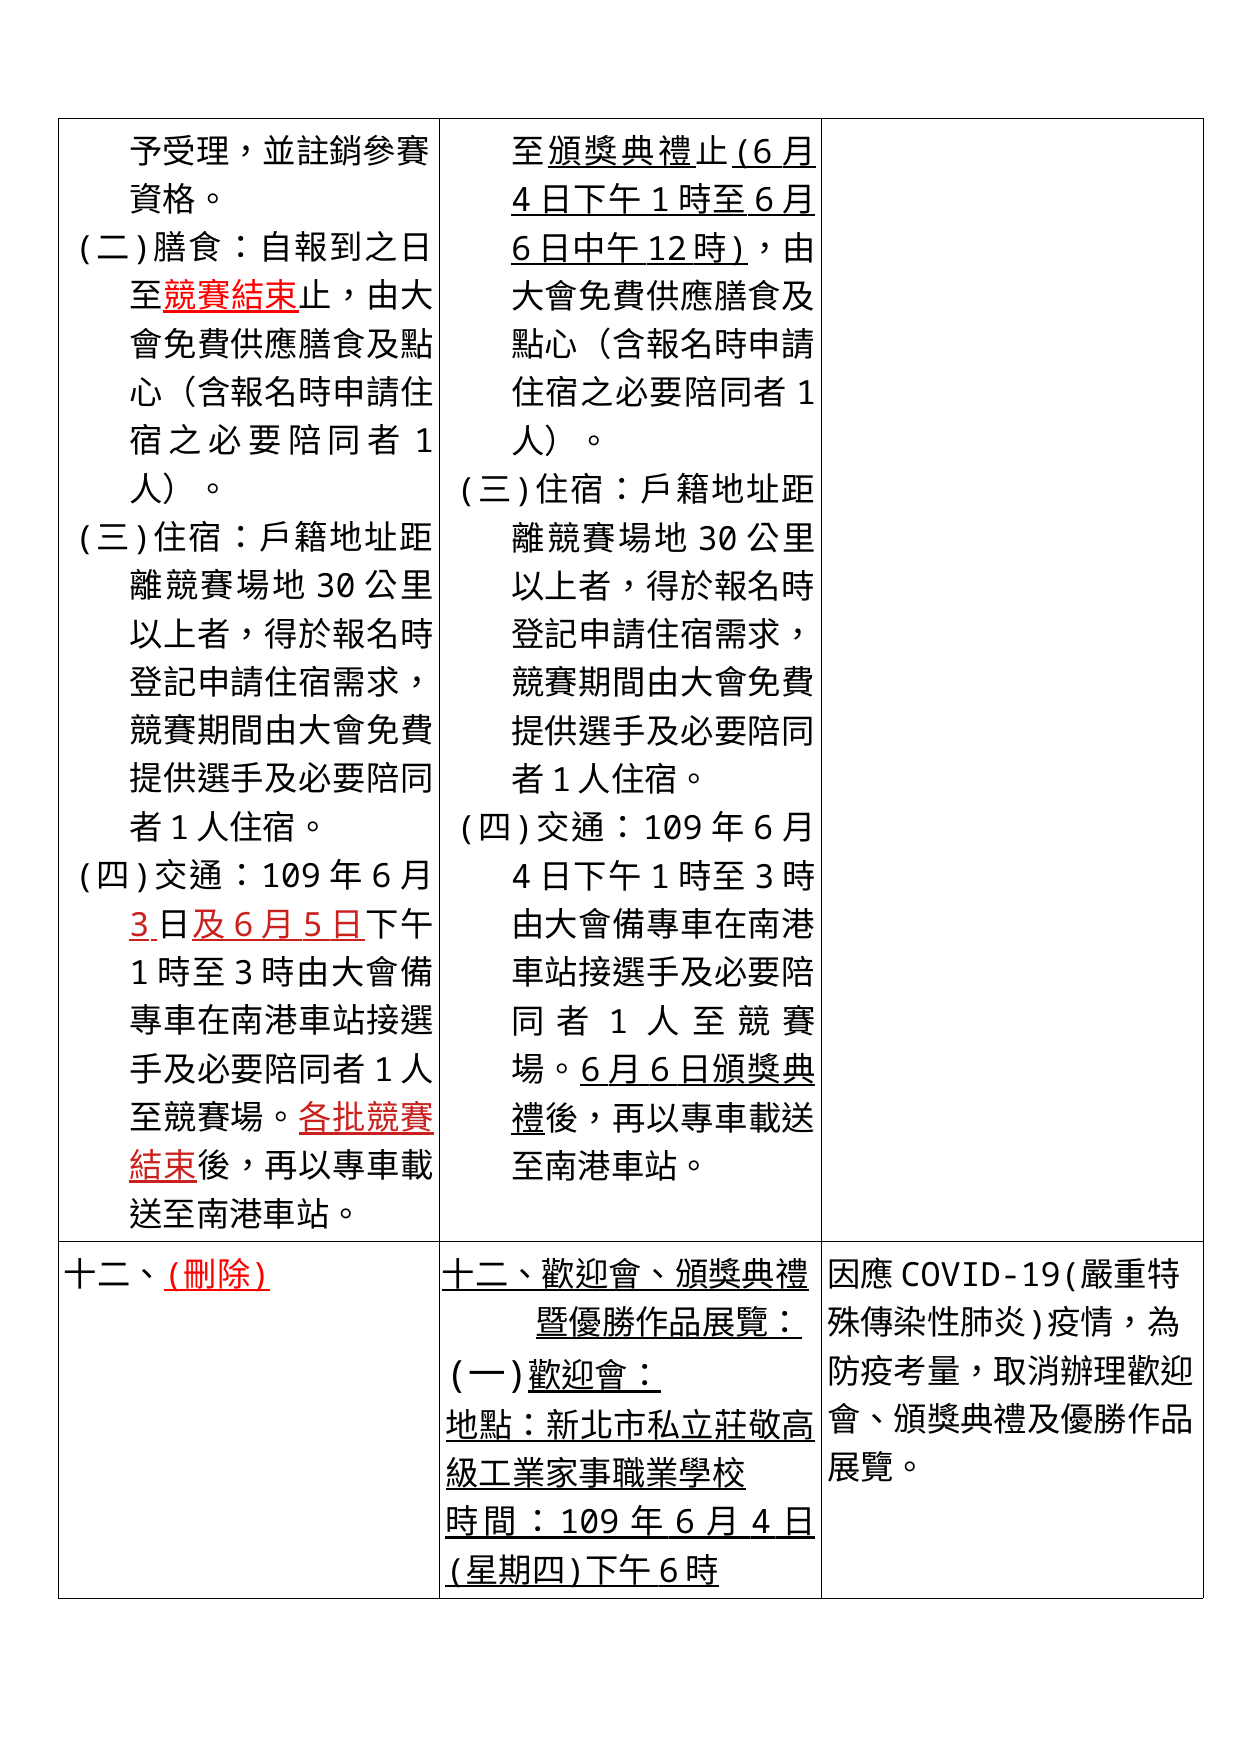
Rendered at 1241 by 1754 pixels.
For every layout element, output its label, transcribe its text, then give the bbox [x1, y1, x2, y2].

table_cell 至頒獎典禮止(6月4日下午1時至6月6日中午12時)，由大會免費供應膳食及點心（含報名時申請住宿之必要陪同者1人）。 (三)住宿：戶籍地址距離競賽場地30公里以上者，得於報名時登記申請住宿需求，競賽期間由大會免費提供選手及必要陪同者1人住宿。 (四)交通：109年6月4日下午1時至3時由大會備專車在南港車站接選手及必要陪同者1人至競賽場。6月6日頒獎典禮後，再以專車載送至南港車站。 [440, 119, 821, 1241]
table_cell 十二、(刪除) [59, 1242, 439, 1597]
table_cell 十二、歡迎會、頒獎典禮暨優勝作品展覽： 歡迎會： 地點：新北市私立莊敬高級工業家事職業學校 時間：109年6月4日(星期四)下午6時 頒獎典禮暨優勝作品展覽： 地點：新北市私立莊敬高級工業家事職業學校 時間：109年6月6日(星期六)上午10時 [440, 1242, 821, 1597]
table_cell 予受理，並註銷參賽資格。 (二)膳食：自報到之日至競賽結束止，由大會免費供應膳食及點心（含報名時申請住宿之必要陪同者1人）。 (三)住宿：戶籍地址距離競賽場地30公里以上者，得於報名時登記申請住宿需求，競賽期間由大會免費提供選手及必要陪同者1人住宿。 (四)交通：109年6月3日及6月5日下午1時至3時由大會備專車在南港車站接選手及必要陪同者1人至競賽場。各批競賽結束後，再以專車載送至南港車站。 [59, 119, 439, 1241]
table_cell 因應COVID-19(嚴重特殊傳染性肺炎)疫情，為防疫考量，取消辦理歡迎會、頒獎典禮及優勝作品展覽。 [822, 1242, 1203, 1597]
table_cell [822, 119, 1203, 1241]
